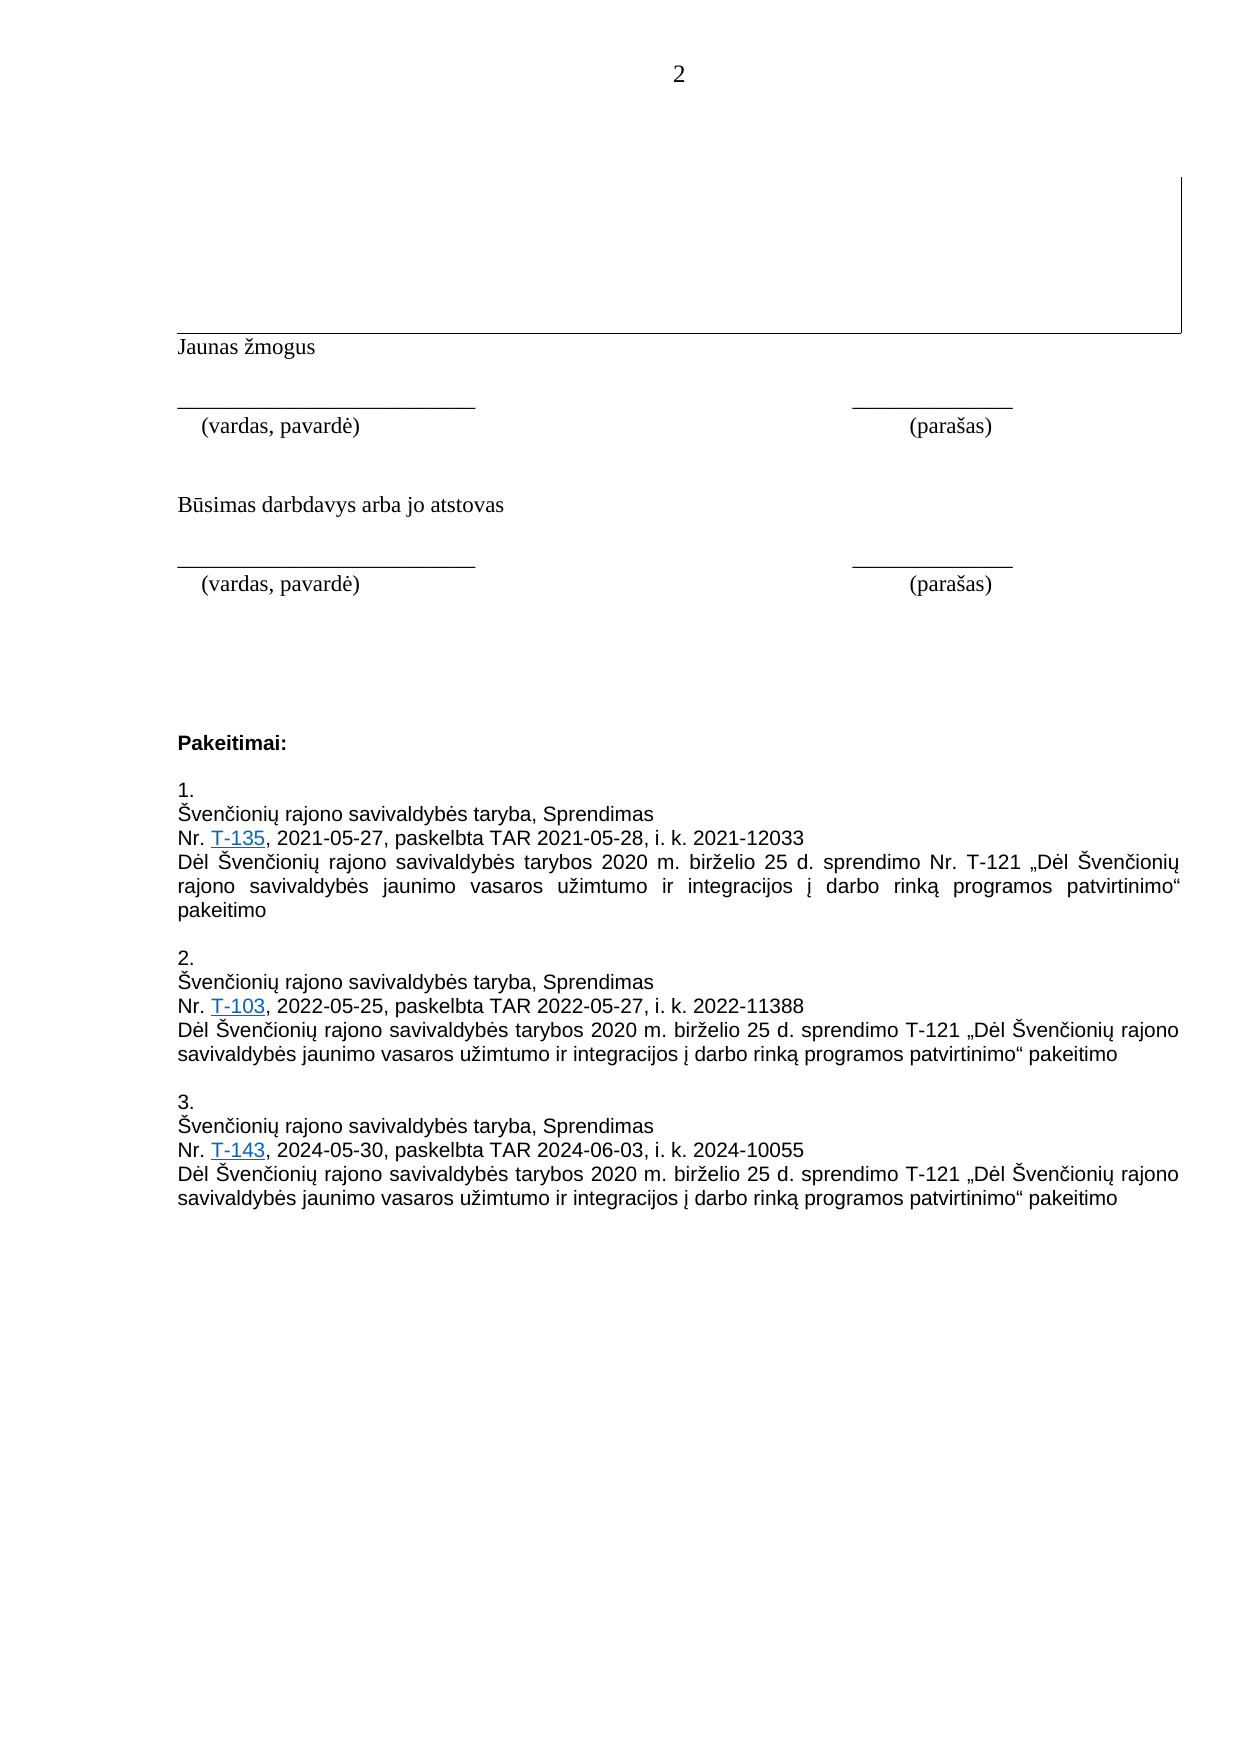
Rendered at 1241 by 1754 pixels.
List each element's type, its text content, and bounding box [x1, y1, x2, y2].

text Nr. T-143, 2024-05-30, paskelbta TAR 2024-06-03, i. k. 2024-10055 [177, 1138, 1181, 1162]
text Nr. T-103, 2022-05-25, paskelbta TAR 2022-05-27, i. k. 2022-11388 [177, 994, 1181, 1018]
text Švenčionių rajono savivaldybės taryba, Sprendimas [177, 802, 1181, 826]
text 1. [177, 778, 1181, 802]
text Dėl Švenčionių rajono savivaldybės tarybos 2020 m. birželio 25 d. sprendimo Nr. T-121 „Dėl Švenčionių rajono savivaldybės jaunimo vasaros užimtumo ir integracijos į darbo rinką programos patvirtinimo“ pakeitimo [177, 850, 1181, 922]
text Dėl Švenčionių rajono savivaldybės tarybos 2020 m. birželio 25 d. sprendimo T-121 „Dėl Švenčionių rajono savivaldybės jaunimo vasaros užimtumo ir integracijos į darbo rinką programos patvirtinimo“ pakeitimo [177, 1162, 1181, 1209]
text Būsimas darbdavys arba jo atstovas [177, 491, 1181, 517]
text Nr. T-135, 2021-05-27, paskelbta TAR 2021-05-28, i. k. 2021-12033 [177, 826, 1181, 850]
text (vardas, pavardė) (parašas) [177, 570, 1181, 596]
text __________________________ ______________ [177, 543, 1181, 570]
text Dėl Švenčionių rajono savivaldybės tarybos 2020 m. birželio 25 d. sprendimo T-121 „Dėl Švenčionių rajono savivaldybės jaunimo vasaros užimtumo ir integracijos į darbo rinką programos patvirtinimo“ pakeitimo [177, 1018, 1181, 1066]
text 2. [177, 946, 1181, 970]
text Švenčionių rajono savivaldybės taryba, Sprendimas [177, 1114, 1181, 1138]
text Pakeitimai: [177, 730, 1181, 754]
text 3. [177, 1090, 1181, 1114]
text (vardas, pavardė) (parašas) [177, 412, 1181, 438]
text Jaunas žmogus [177, 333, 1181, 359]
text Švenčionių rajono savivaldybės taryba, Sprendimas [177, 970, 1181, 994]
text __________________________ ______________ [177, 385, 1181, 412]
